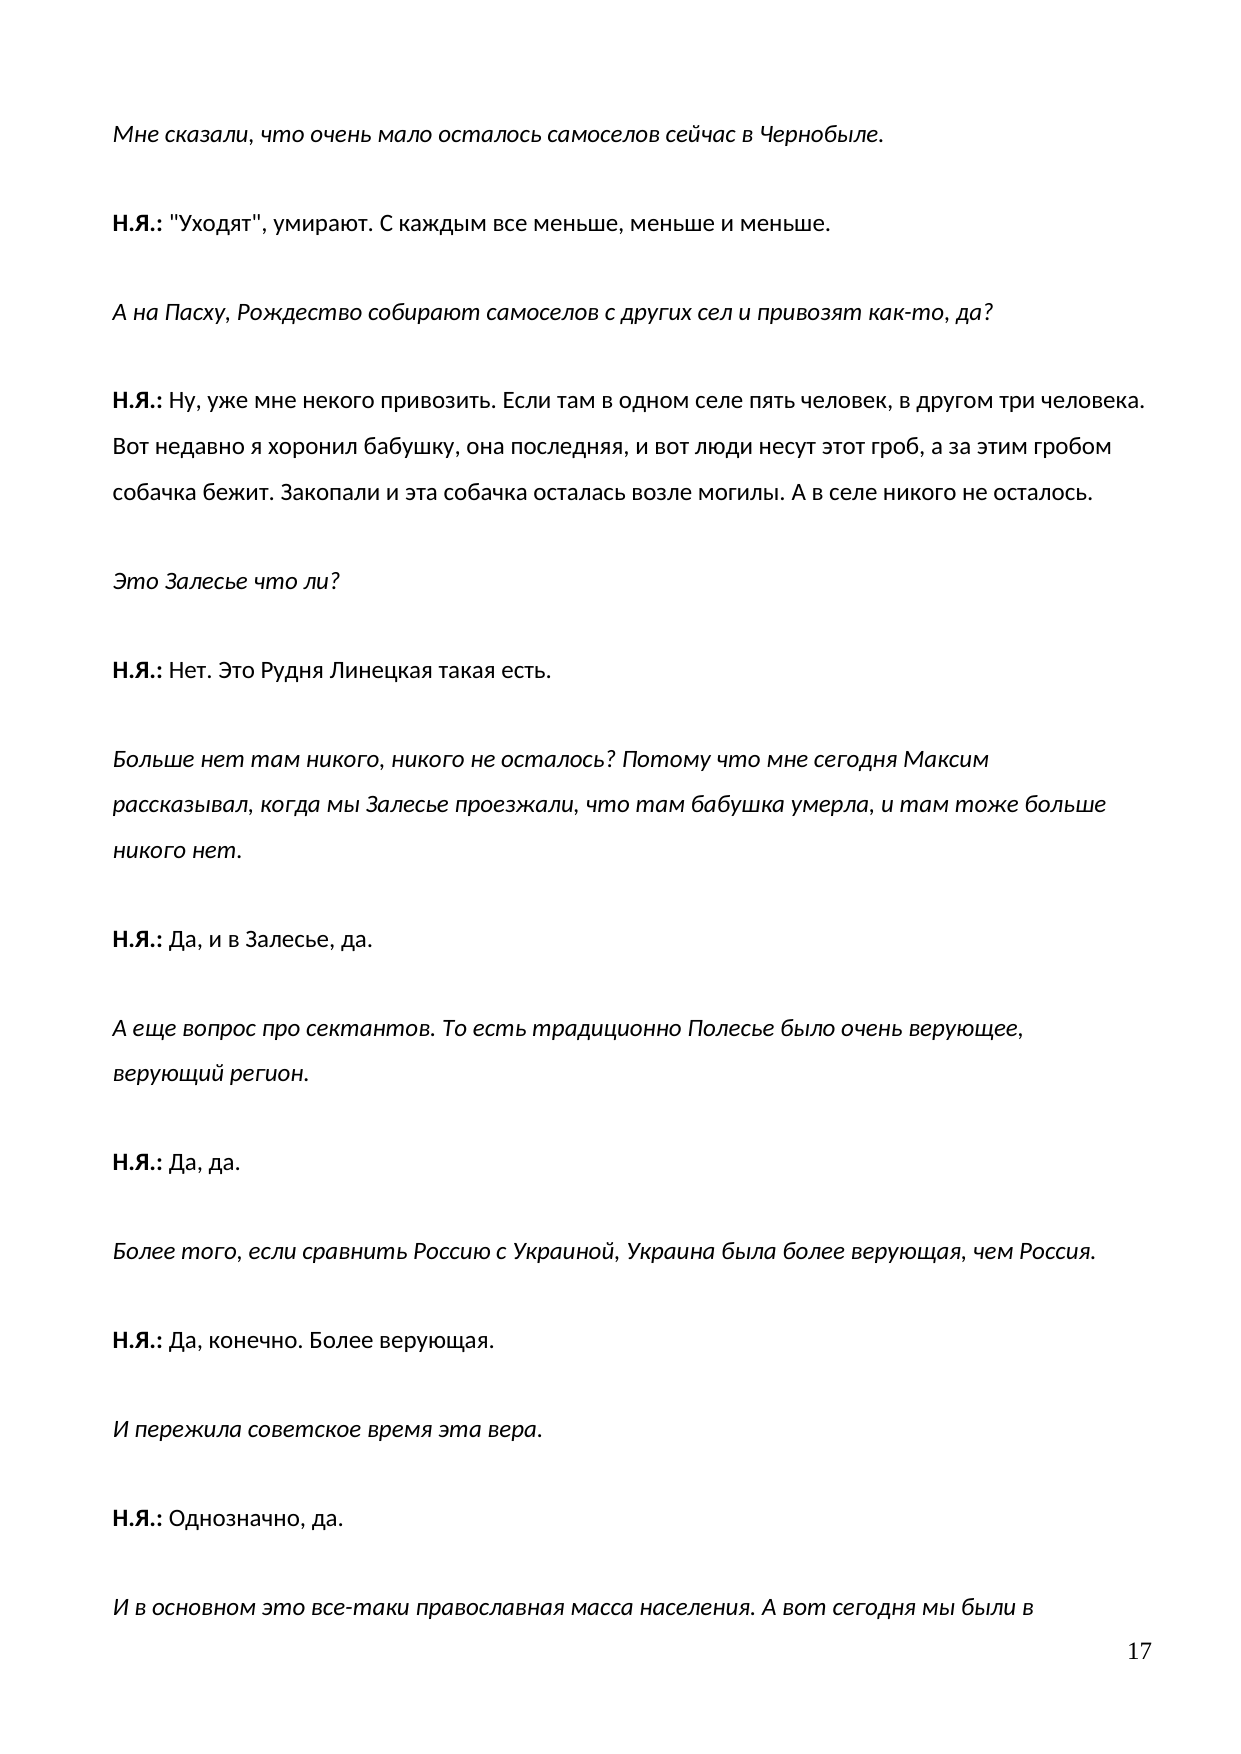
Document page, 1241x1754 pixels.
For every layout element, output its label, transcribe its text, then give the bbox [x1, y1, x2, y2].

text Н.Я.: Однозначно, да. [112, 1502, 1152, 1532]
text Н.Я.: Да, конечно. Более верующая. [112, 1324, 1152, 1355]
text А еще вопрос про сектантов. То есть традиционно Полесье было очень верующее, [112, 1012, 1152, 1042]
text никого нет. [112, 834, 1152, 865]
text А на Пасху, Рождество собирают самоселов с других сел и привозят как-то, да? [112, 296, 1152, 326]
text Мне сказали, что очень мало осталось самоселов сейчас в Чернобыле. [112, 118, 1152, 149]
text Более того, если сравнить Россию с Украиной, Украина была более верующая, чем Россия. [112, 1235, 1152, 1266]
text И пережила советское время эта вера. [112, 1413, 1152, 1443]
text Н.Я.: Ну, уже мне некого привозить. Если там в одном селе пять человек, в другом три человека. [112, 385, 1152, 415]
text И в основном это все-таки православная масса населения. А вот сегодня мы были в [112, 1591, 1152, 1621]
text Это Залесье что ли? [112, 565, 1152, 596]
text Н.Я.: Нет. Это Рудня Линецкая такая есть. [112, 654, 1152, 684]
text собачка бежит. Закопали и эта собачка осталась возле могилы. А в селе никого не осталось. [112, 476, 1152, 507]
text Н.Я.: Да, да. [112, 1146, 1152, 1177]
text Н.Я.: Да, и в Залесье, да. [112, 923, 1152, 953]
text верующий регион. [112, 1058, 1152, 1088]
text рассказывал, когда мы Залесье проезжали, что там бабушка умерла, и там тоже больше [112, 788, 1152, 819]
text Больше нет там никого, никого не осталось? Потому что мне сегодня Максим [112, 743, 1152, 773]
text Вот недавно я хоронил бабушку, она последняя, и вот люди несут этот гроб, а за этим гробом [112, 430, 1152, 461]
text Н.Я.: "Уходят", умирают. С каждым все меньше, меньше и меньше. [112, 207, 1152, 237]
